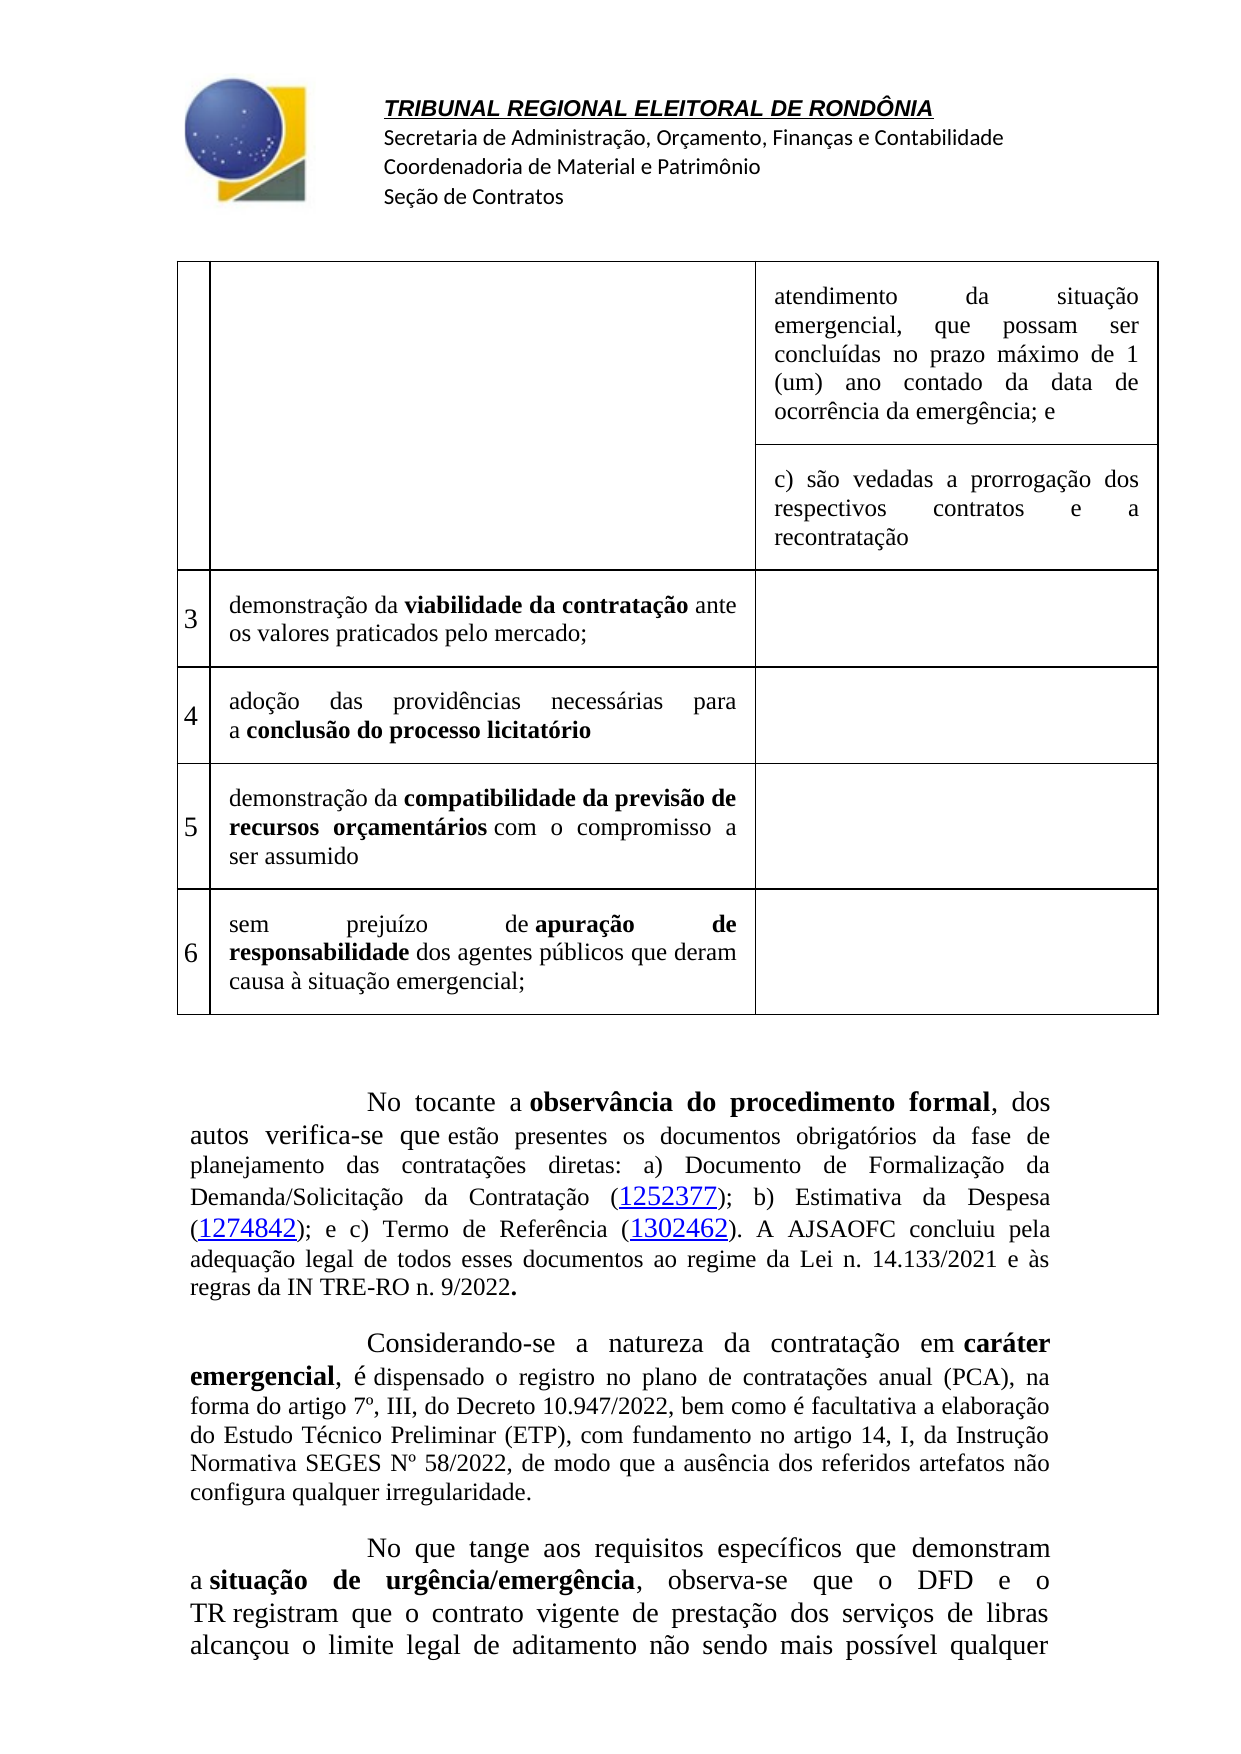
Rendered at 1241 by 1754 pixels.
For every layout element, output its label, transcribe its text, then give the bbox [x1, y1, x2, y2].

table_cell sem prejuízo de apuração de responsabilidade dos agentes públicos que deram causa à situação emergencial; [211, 890, 755, 1014]
table_cell [178, 262, 209, 569]
table_cell [756, 571, 1157, 666]
text No que tange aos requisitos específicos que demonstram a situação de urgência/emergência, observa-se que o DFD e o TR registram que o contrato vigente de prestação dos serviços de libras alcançou o limite legal de aditamento não sendo mais possível qualquer [190, 1531, 1051, 1661]
table_cell 4 [178, 668, 209, 763]
table_cell c) são vedadas a prorrogação dos respectivos contratos e a recontratação [756, 445, 1157, 569]
table_cell 3 [178, 571, 209, 666]
table_cell [756, 890, 1157, 1014]
table_cell 6 [178, 890, 209, 1014]
table_cell demonstração da viabilidade da contratação ante os valores praticados pelo mercado; [211, 571, 755, 666]
table_cell demonstração da compatibilidade da previsão de recursos orçamentários com o compromisso a ser assumido [211, 764, 755, 888]
table_cell adoção das providências necessárias para a conclusão do processo licitatório [211, 668, 755, 763]
table_cell [756, 668, 1157, 763]
text No tocante a observância do procedimento formal, dos autos verifica-se que estão presentes os documentos obrigatórios da fase de planejamento das contratações diretas: a) Documento de Formalização da Demanda/Solicitação da Contratação (1252377); b) Estimativa da Despesa (1274842); e c) Termo de Referência (1302462). A AJSAOFC concluiu pela adequação legal de todos esses documentos ao regime da Lei n. 14.133/2021 e às regras da IN TRE-RO n. 9/2022. [190, 1085, 1051, 1301]
table_cell 5 [178, 764, 209, 888]
table_cell [211, 262, 755, 569]
table_cell atendimento da situação emergencial, que possam ser concluídas no prazo máximo de 1 (um) ano contado da data de ocorrência da emergência; e [756, 262, 1157, 444]
table_cell [756, 764, 1157, 888]
text Considerando-se a natureza da contratação em caráter emergencial, é dispensado o registro no plano de contratações anual (PCA), na forma do artigo 7º, III, do Decreto 10.947/2022, bem como é facultativa a elaboração do Estudo Técnico Preliminar (ETP), com fundamento no artigo 14, I, da Instrução Normativa SEGES Nº 58/2022, de modo que a ausência dos referidos artefatos não configura qualquer irregularidade. [190, 1326, 1051, 1506]
